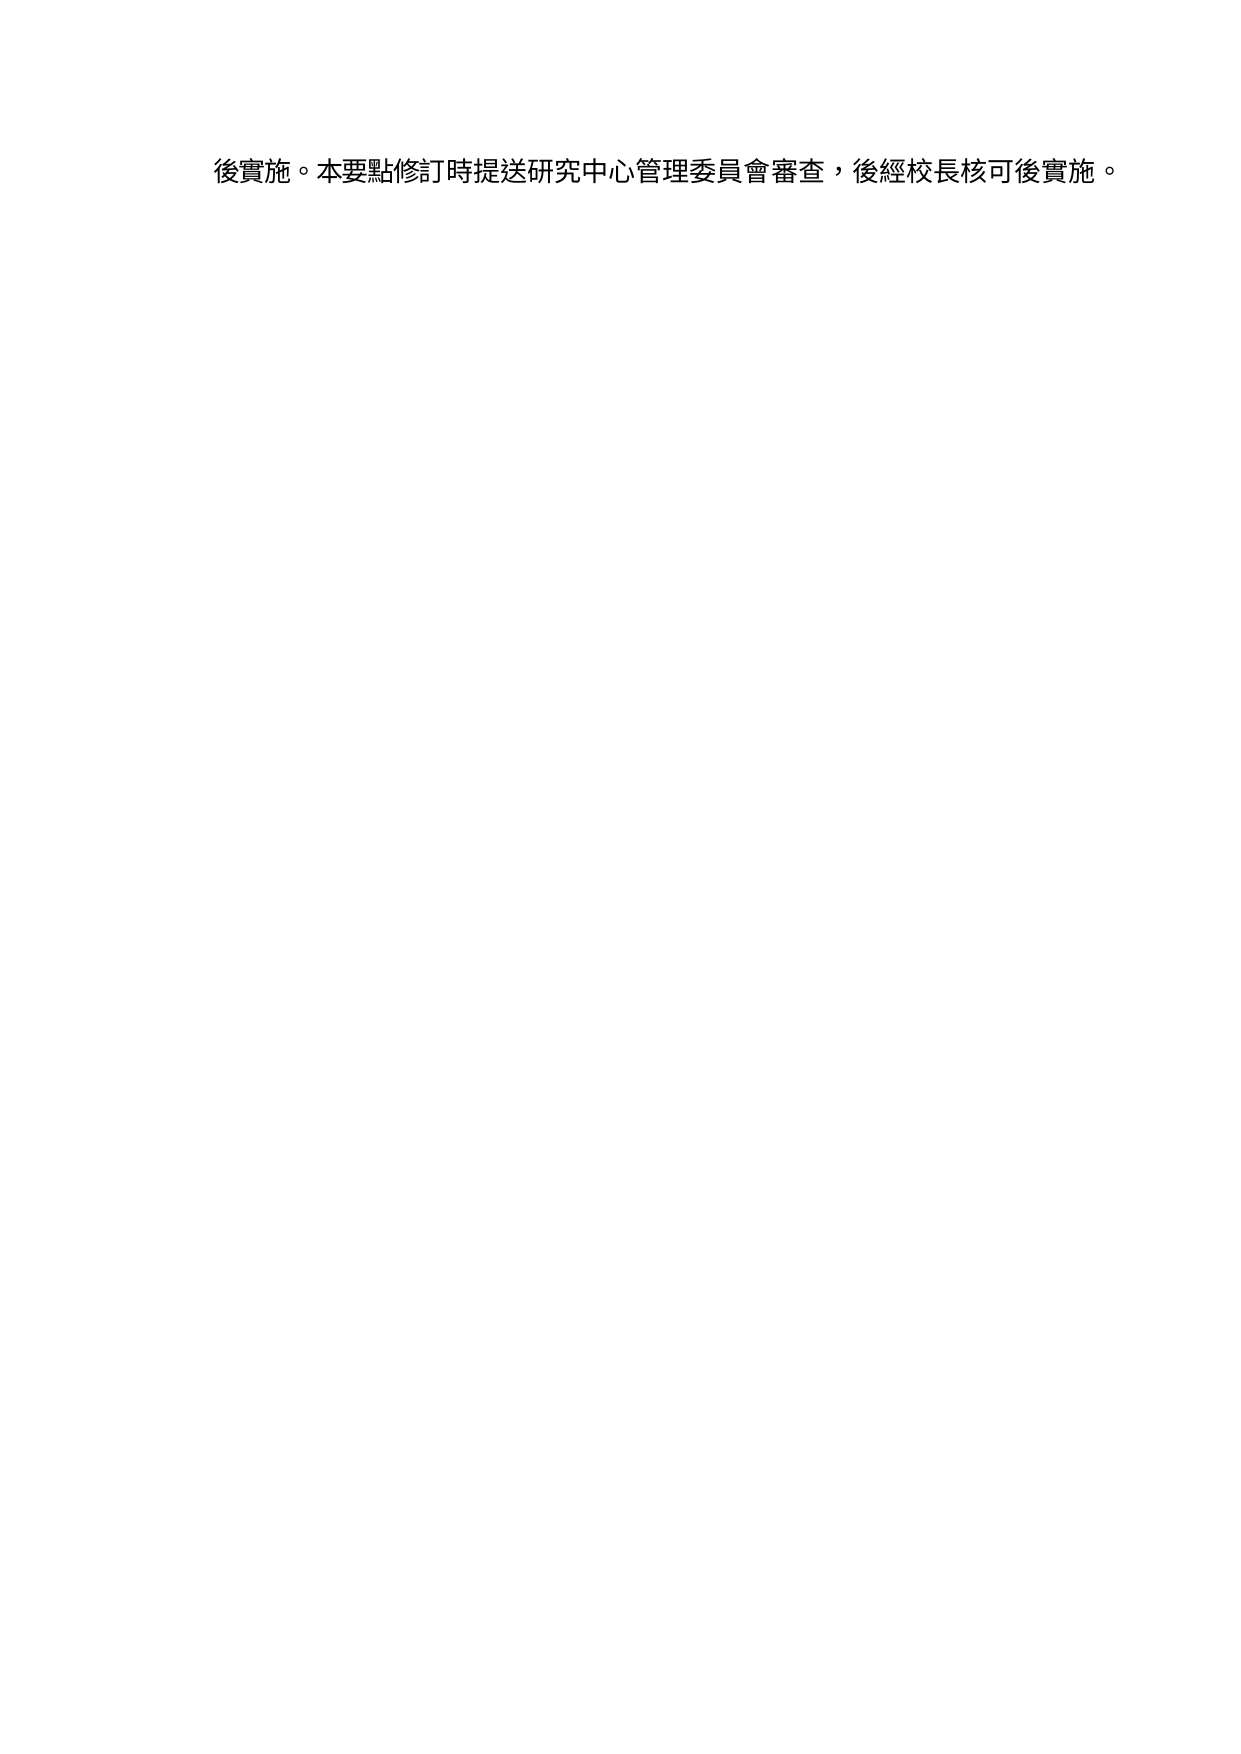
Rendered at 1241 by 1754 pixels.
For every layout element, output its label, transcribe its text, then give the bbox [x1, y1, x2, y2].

text 十一、本要點經(編制內一級跨院特色、任務編組一級：中心主任、任務編組二級：經院務會議、任務編組三級：經所務會議通過)並提送管理委員會，經校長核可後實施。本要點修訂時提送研究中心管理委員會審查，後經校長核可後實施。 [148, 150, 1108, 189]
